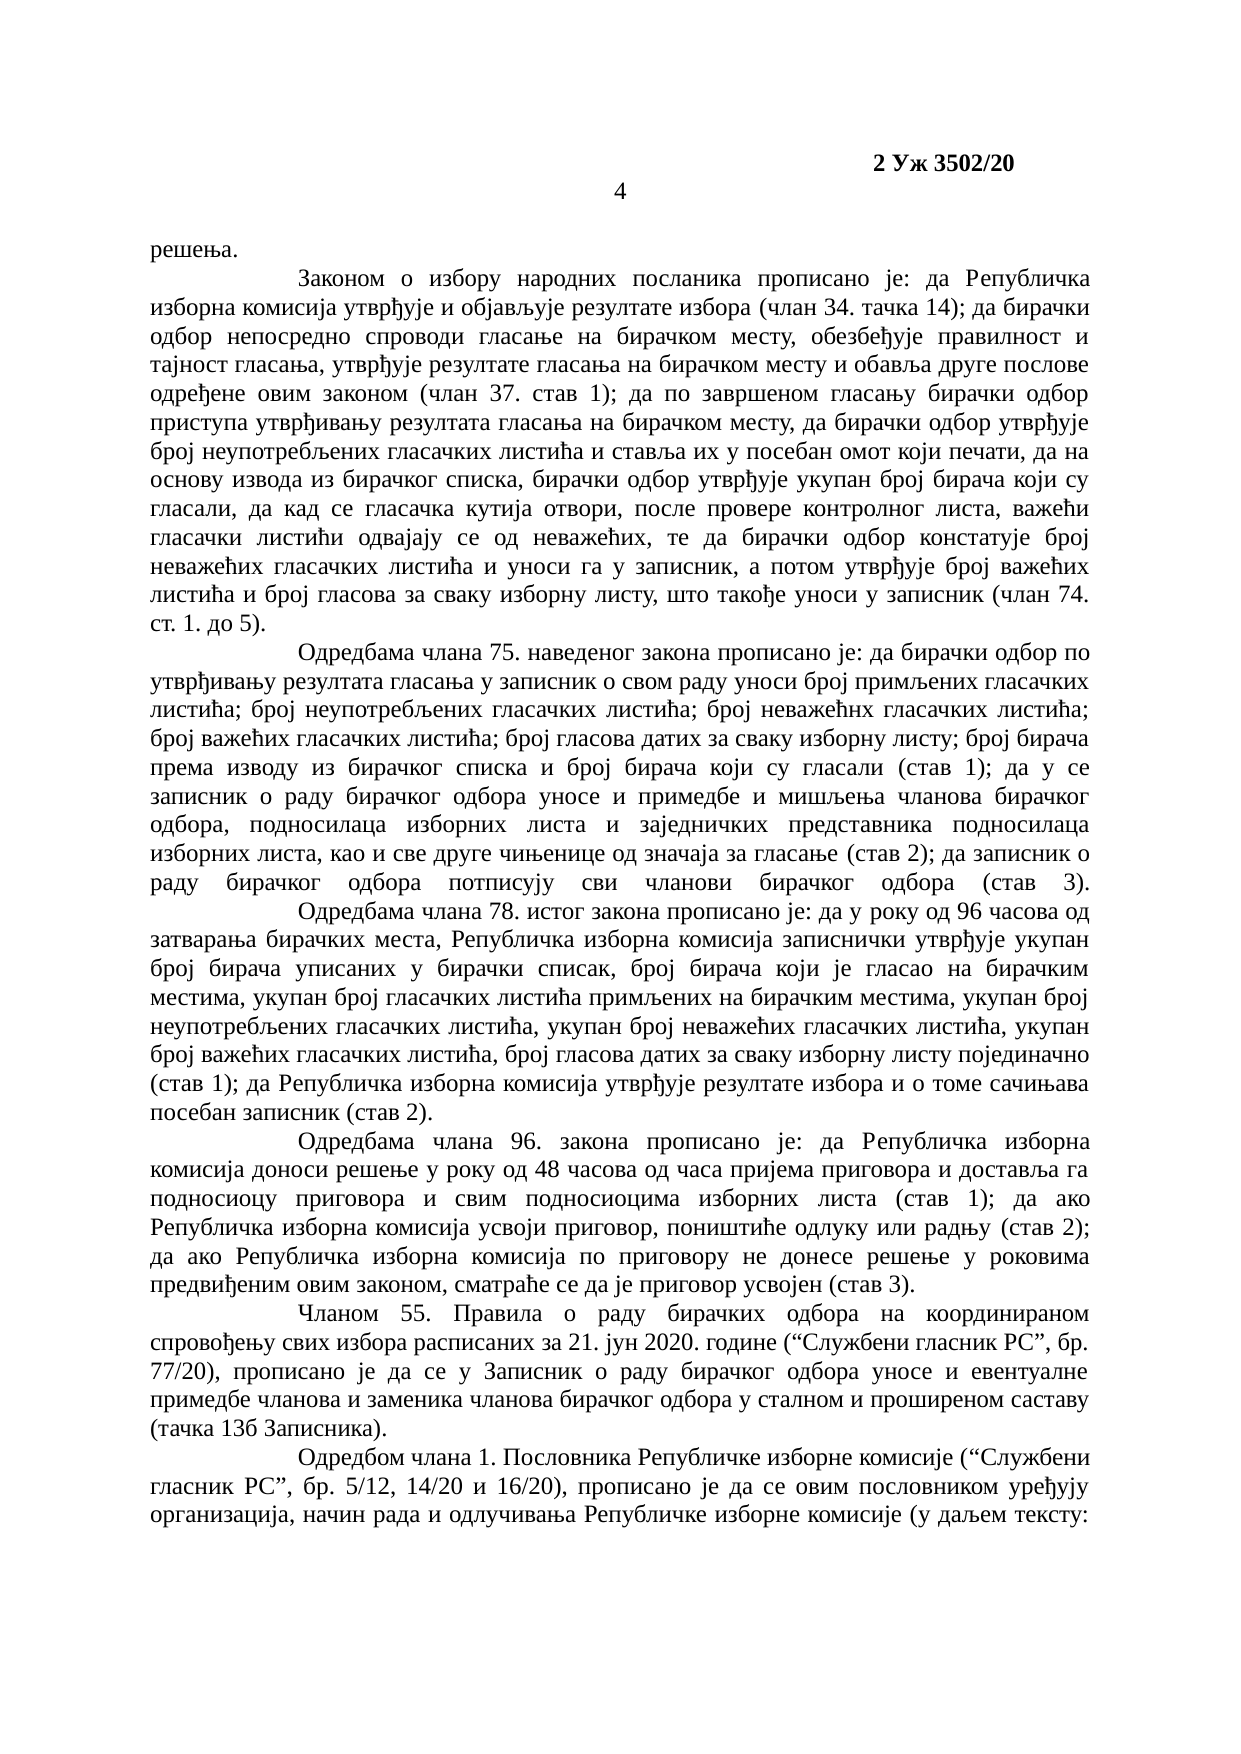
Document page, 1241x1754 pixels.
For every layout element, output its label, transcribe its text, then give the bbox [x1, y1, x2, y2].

text Чланом 55. Правила о раду бирачких одбора на координираном спровођењу свих избора расписаних за 21. јун 2020. године (“Службени гласник РС”, бр. 77/20), прописано је да се у Записник о раду бирачког одбора уносе и евентуалне примедбе чланова и заменика чланова бирачког одбора у сталном и проширеном саставу (тачка 13б Записника). [150, 1298, 1090, 1442]
text Одредбом члана 1. Пословника Републичке изборне комисије (“Службени гласник РС”, бр. 5/12, 14/20 и 16/20), прописано је да се овим пословником уређују организација, начин рада и одлучивања Републичке изборне комисије (у даљем тексту: [150, 1442, 1090, 1528]
text решења. [150, 234, 1090, 263]
text Законом о избору народних посланика прописано је: да Републичка изборна комисија утврђује и објављује резултате избора (члан 34. тачка 14); да бирачки одбор непосредно спроводи гласање на бирачком месту, обезбеђује правилност и тајност гласања, утврђује резултате гласања на бирачком месту и обавља друге послове одређене овим законом (члан 37. став 1); да по завршеном гласању бирачки одбор приступа утврђивању резултата гласања на бирачком месту, да бирачки одбор утврђује број неупотребљених гласачких листића и ставља их у посебан омот који печати, да на основу извода из бирачког списка, бирачки одбор утврђује укупан број бирача који су гласали, да кад се гласачка кутија отвори, после провере контролног листа, важећи гласачки листићи одвајају се од неважећих, те да бирачки одбор констатује број неважећих гласачких листића и уноси га у записник, а потом утврђује број важећих листића и број гласова за сваку изборну листу, што такође уноси у записник (члан 74. ст. 1. до 5). [150, 263, 1090, 637]
text Одредбама члана 75. наведеног закона прописано је: да бирачки одбор по утврђивању резултата гласања у записник о свом раду уноси број примљених гласачких листића; број неупотребљених гласачких листића; број неважећнх гласачких листића; број важећих гласачких листића; број гласова датих за сваку изборну листу; број бирача према изводу из бирачког списка и број бирача који су гласали (став 1); да у се записник о раду бирачког одбора уносе и примедбе и мишљења чланова бирачког одбора, подносилаца изборних листа и заједничких представника подносилаца изборних листа, као и све друге чињенице од значаја за гласање (став 2); да записник о раду бирачког одбора потписују сви чланови бирачког одбора (став 3). Одредбама члана 78. истог закона прописано је: да у року од 96 часова од затварања бирачких места, Републичка изборна комисија записнички утврђује укупан број бирача уписаних у бирачки списак, број бирача који је гласао на бирачким местима, укупан број гласачких листића примљених на бирачким местима, укупан број неупотребљених гласачких листића, укупан број неважећих гласачких листића, укупан број важећих гласачких листића, број гласова датих за сваку изборну листу појединачно (став 1); да Републичка изборна комисија утврђује резултате избора и о томе сачињава посебан записник (став 2). [150, 637, 1090, 1126]
text Одредбама члана 96. закона прописано је: да Републичка изборна комисија доноси решење у року од 48 часова од часа пријема приговора и доставља га подносиоцу приговора и свим подносиоцима изборних листа (став 1); да ако Републичка изборна комисија усвоји приговор, поништиће одлуку или радњу (став 2); да ако Републичка изборна комисија по приговору не донесе решење у роковима предвиђеним овим законом, сматраће се да је приговор усвојен (став 3). [150, 1126, 1090, 1298]
